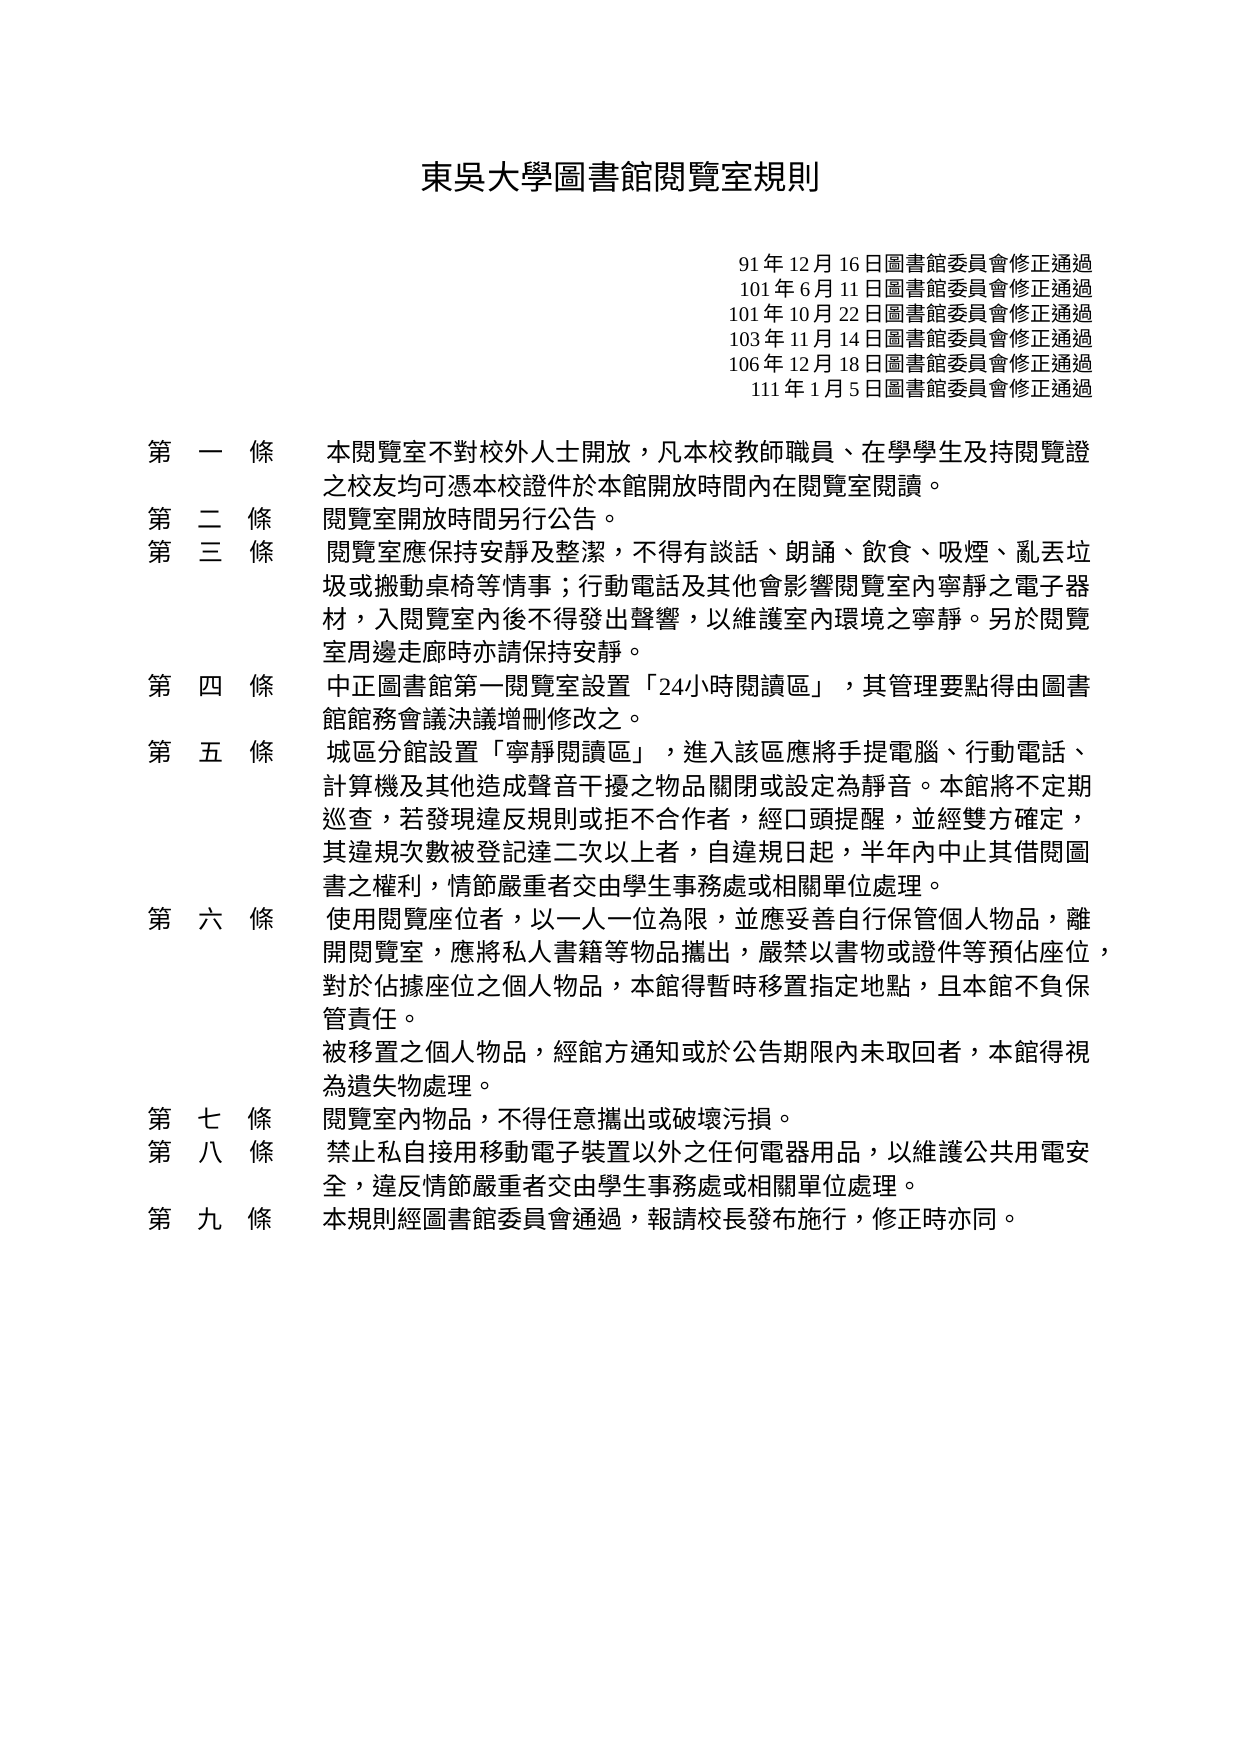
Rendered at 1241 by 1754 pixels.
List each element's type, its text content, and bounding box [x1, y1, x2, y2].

text 103年11月14日圖書館委員會修正通過 [466, 327, 1092, 352]
text 第 六 條 使用閱覽座位者，以一人一位為限，並應妥善自行保管個人物品，離開閱覽室，應將私人書籍等物品攜出，嚴禁以書物或證件等預佔座位，對於佔據座位之個人物品，本館得暫時移置指定地點，且本館不負保管責任。 [148, 902, 1092, 1035]
text 第 九 條 本規則經圖書館委員會通過，報請校長發布施行，修正時亦同。 [148, 1202, 1092, 1235]
text 被移置之個人物品，經館方通知或於公告期限內未取回者，本館得視為遺失物處理。 [323, 1035, 1092, 1102]
text 第 八 條 禁止私自接用移動電子裝置以外之任何電器用品，以維護公共用電安全，違反情節嚴重者交由學生事務處或相關單位處理。 [148, 1135, 1092, 1202]
text 東吳大學圖書館閱覽室規則 [148, 148, 1092, 200]
text 第 四 條 中正圖書館第一閱覽室設置「24小時閱讀區」，其管理要點得由圖書館館務會議決議增刪修改之。 [148, 668, 1092, 735]
text 第 五 條 城區分館設置「寧靜閱讀區」，進入該區應將手提電腦、行動電話、計算機及其他造成聲音干擾之物品關閉或設定為靜音。本館將不定期巡查，若發現違反規則或拒不合作者，經口頭提醒，並經雙方確定，其違規次數被登記達二次以上者，自違規日起，半年內中止其借閱圖書之權利，情節嚴重者交由學生事務處或相關單位處理。 [148, 735, 1092, 902]
text 第 三 條 閱覽室應保持安靜及整潔，不得有談話、朗誦、飲食、吸煙、亂丟垃圾或搬動桌椅等情事；行動電話及其他會影響閱覽室內寧靜之電子器材，入閱覽室內後不得發出聲響，以維護室內環境之寧靜。另於閱覽室周邊走廊時亦請保持安靜。 [148, 535, 1092, 668]
text 第 一 條 本閱覽室不對校外人士開放，凡本校教師職員、在學學生及持閱覽證之校友均可憑本校證件於本館開放時間內在閱覽室閱讀。 [148, 435, 1092, 502]
text 91年12月16日圖書館委員會修正通過 [466, 252, 1092, 277]
text 第 七 條 閱覽室內物品，不得任意攜出或破壞污損。 [148, 1102, 1092, 1135]
text 106年12月18日圖書館委員會修正通過 111年1月5日圖書館委員會修正通過 [466, 352, 1092, 402]
text 101年10月22日圖書館委員會修正通過 [466, 302, 1092, 327]
text 101年6月11日圖書館委員會修正通過 [466, 277, 1092, 302]
text 第 二 條 閱覽室開放時間另行公告。 [148, 502, 1092, 535]
